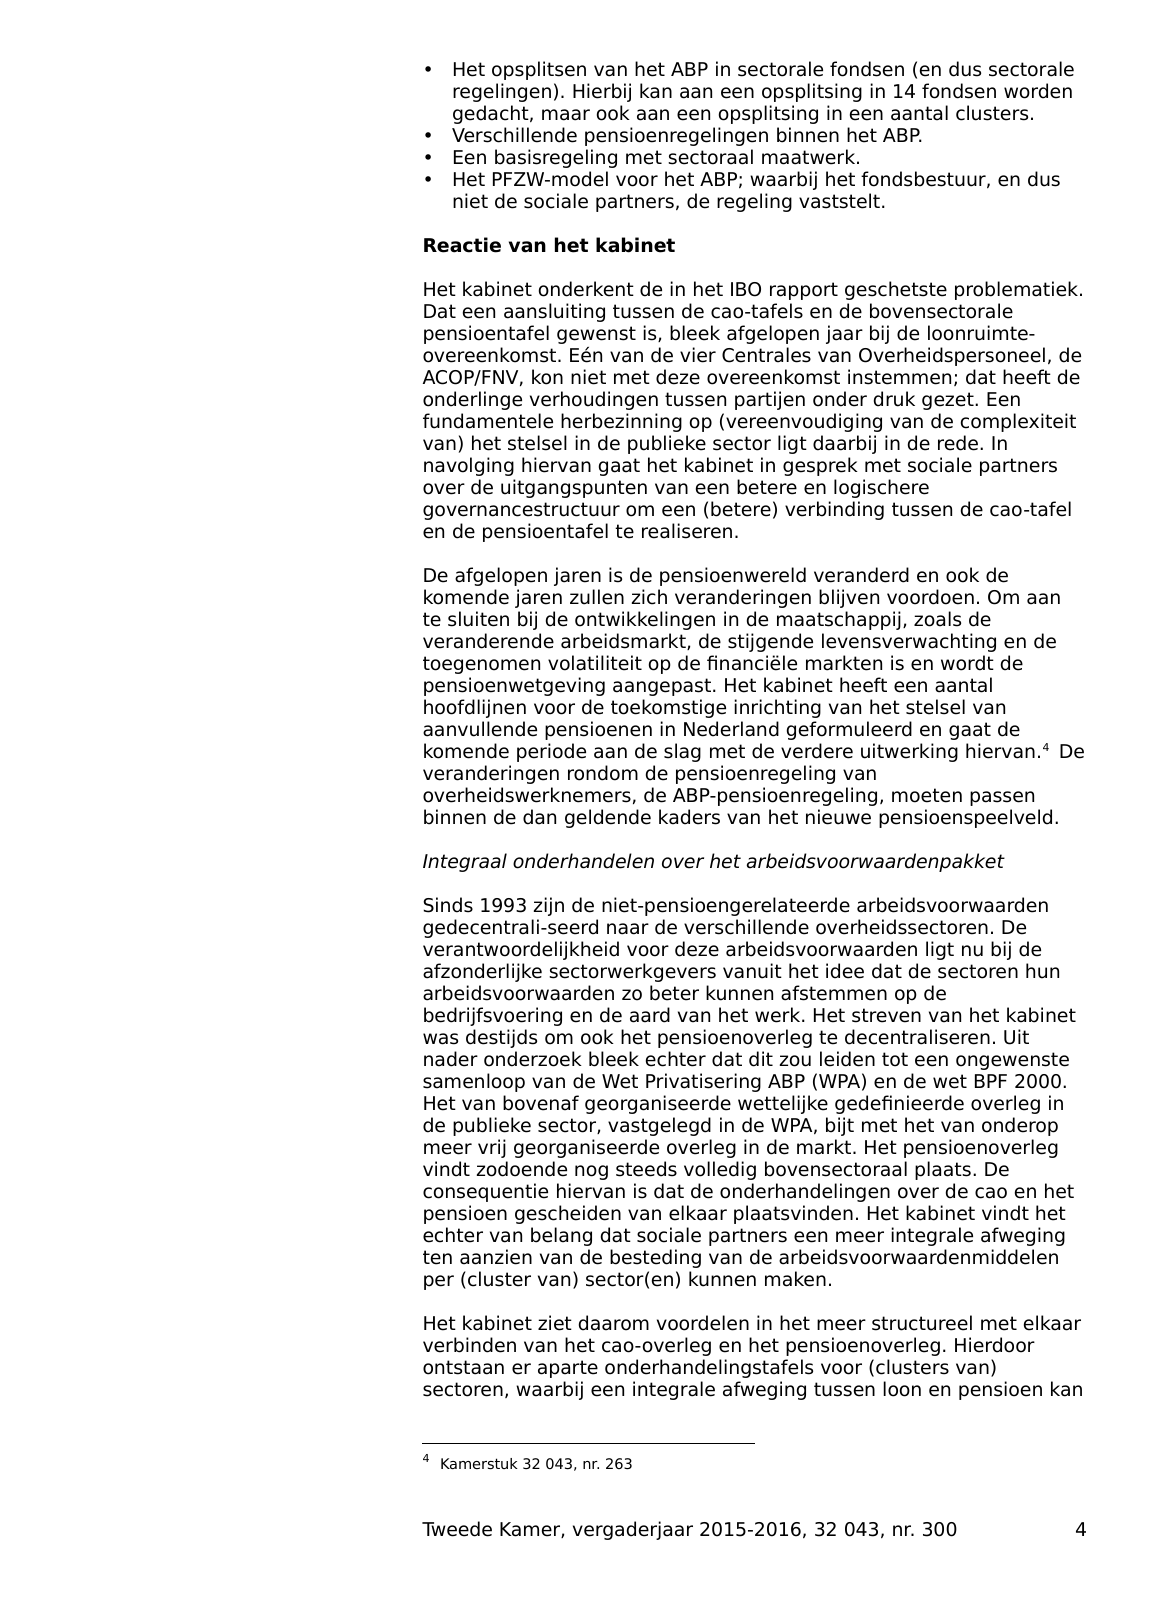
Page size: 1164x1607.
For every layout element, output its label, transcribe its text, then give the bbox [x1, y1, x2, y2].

text Kamerstuk 32 043, nr. 263 [422, 1452, 1087, 1474]
subtitle Reactie van het kabinet [422, 235, 1087, 257]
text Sinds 1993 zijn de niet-pensioengerelateerde arbeidsvoorwaarden gedecentrali-seerd naar de verschillende overheidssectoren. De verantwoordelijkheid voor deze arbeidsvoorwaarden ligt nu bij de afzonderlijke sectorwerkgevers vanuit het idee dat de sectoren hun arbeidsvoorwaarden zo beter kunnen afstemmen op de bedrijfsvoering en de aard van het werk. Het streven van het kabinet was destijds om ook het pensioenoverleg te decentraliseren. Uit nader onderzoek bleek echter dat dit zou leiden tot een ongewenste samenloop van de Wet Privatisering ABP (WPA) en de wet BPF 2000. Het van bovenaf georganiseerde wettelijke gedefinieerde overleg in de publieke sector, vastgelegd in de WPA, bijt met het van onderop meer vrij georganiseerde overleg in de markt. Het pensioenoverleg vindt zodoende nog steeds volledig bovensectoraal plaats. De consequentie hiervan is dat de onderhandelingen over de cao en het pensioen gescheiden van elkaar plaatsvinden. Het kabinet vindt het echter van belang dat sociale partners een meer integrale afweging ten aanzien van de besteding van de arbeidsvoorwaardenmiddelen per (cluster van) sector(en) kunnen maken. [422, 895, 1087, 1291]
text De afgelopen jaren is de pensioenwereld veranderd en ook de komende jaren zullen zich veranderingen blijven voordoen. Om aan te sluiten bij de ontwikkelingen in de maatschappij, zoals de veranderende arbeidsmarkt, de stijgende levensverwachting en de toegenomen volatiliteit op de financiële markten is en wordt de pensioenwetgeving aangepast. Het kabinet heeft een aantal hoofdlijnen voor de toekomstige inrichting van het stelsel van aanvullende pensioenen in Nederland geformuleerd en gaat de komende periode aan de slag met de verdere uitwerking hiervan. De veranderingen rondom de pensioenregeling van overheidswerknemers, de ABP-pensioenregeling, moeten passen binnen de dan geldende kaders van het nieuwe pensioenspeelveld. [422, 565, 1087, 829]
text • Het PFZW-model voor het ABP; waarbij het fondsbestuur, en dus niet de sociale partners, de regeling vaststelt. [422, 169, 1087, 213]
subtitle Integraal onderhandelen over het arbeidsvoorwaardenpakket [422, 851, 1087, 873]
text • Een basisregeling met sectoraal maatwerk. [422, 147, 1087, 169]
text • Verschillende pensioenregelingen binnen het ABP. [422, 125, 1087, 147]
text Het kabinet ziet daarom voordelen in het meer structureel met elkaar verbinden van het cao-overleg en het pensioenoverleg. Hierdoor ontstaan er aparte onderhandelingstafels voor (clusters van) sectoren, waarbij een integrale afweging tussen loon en pensioen kan [422, 1313, 1087, 1401]
text • Het opsplitsen van het ABP in sectorale fondsen (en dus sectorale regelingen). Hierbij kan aan een opsplitsing in 14 fondsen worden gedacht, maar ook aan een opsplitsing in een aantal clusters. [422, 59, 1087, 125]
text Het kabinet onderkent de in het IBO rapport geschetste problematiek. Dat een aansluiting tussen de cao-tafels en de bovensectorale pensioentafel gewenst is, bleek afgelopen jaar bij de loonruimte-overeenkomst. Eén van de vier Centrales van Overheidspersoneel, de ACOP/FNV, kon niet met deze overeenkomst instemmen; dat heeft de onderlinge verhoudingen tussen partijen onder druk gezet. Een fundamentele herbezinning op (vereenvoudiging van de complexiteit van) het stelsel in de publieke sector ligt daarbij in de rede. In navolging hiervan gaat het kabinet in gesprek met sociale partners over de uitgangspunten van een betere en logischere governancestructuur om een (betere) verbinding tussen de cao-tafel en de pensioentafel te realiseren. [422, 279, 1087, 543]
